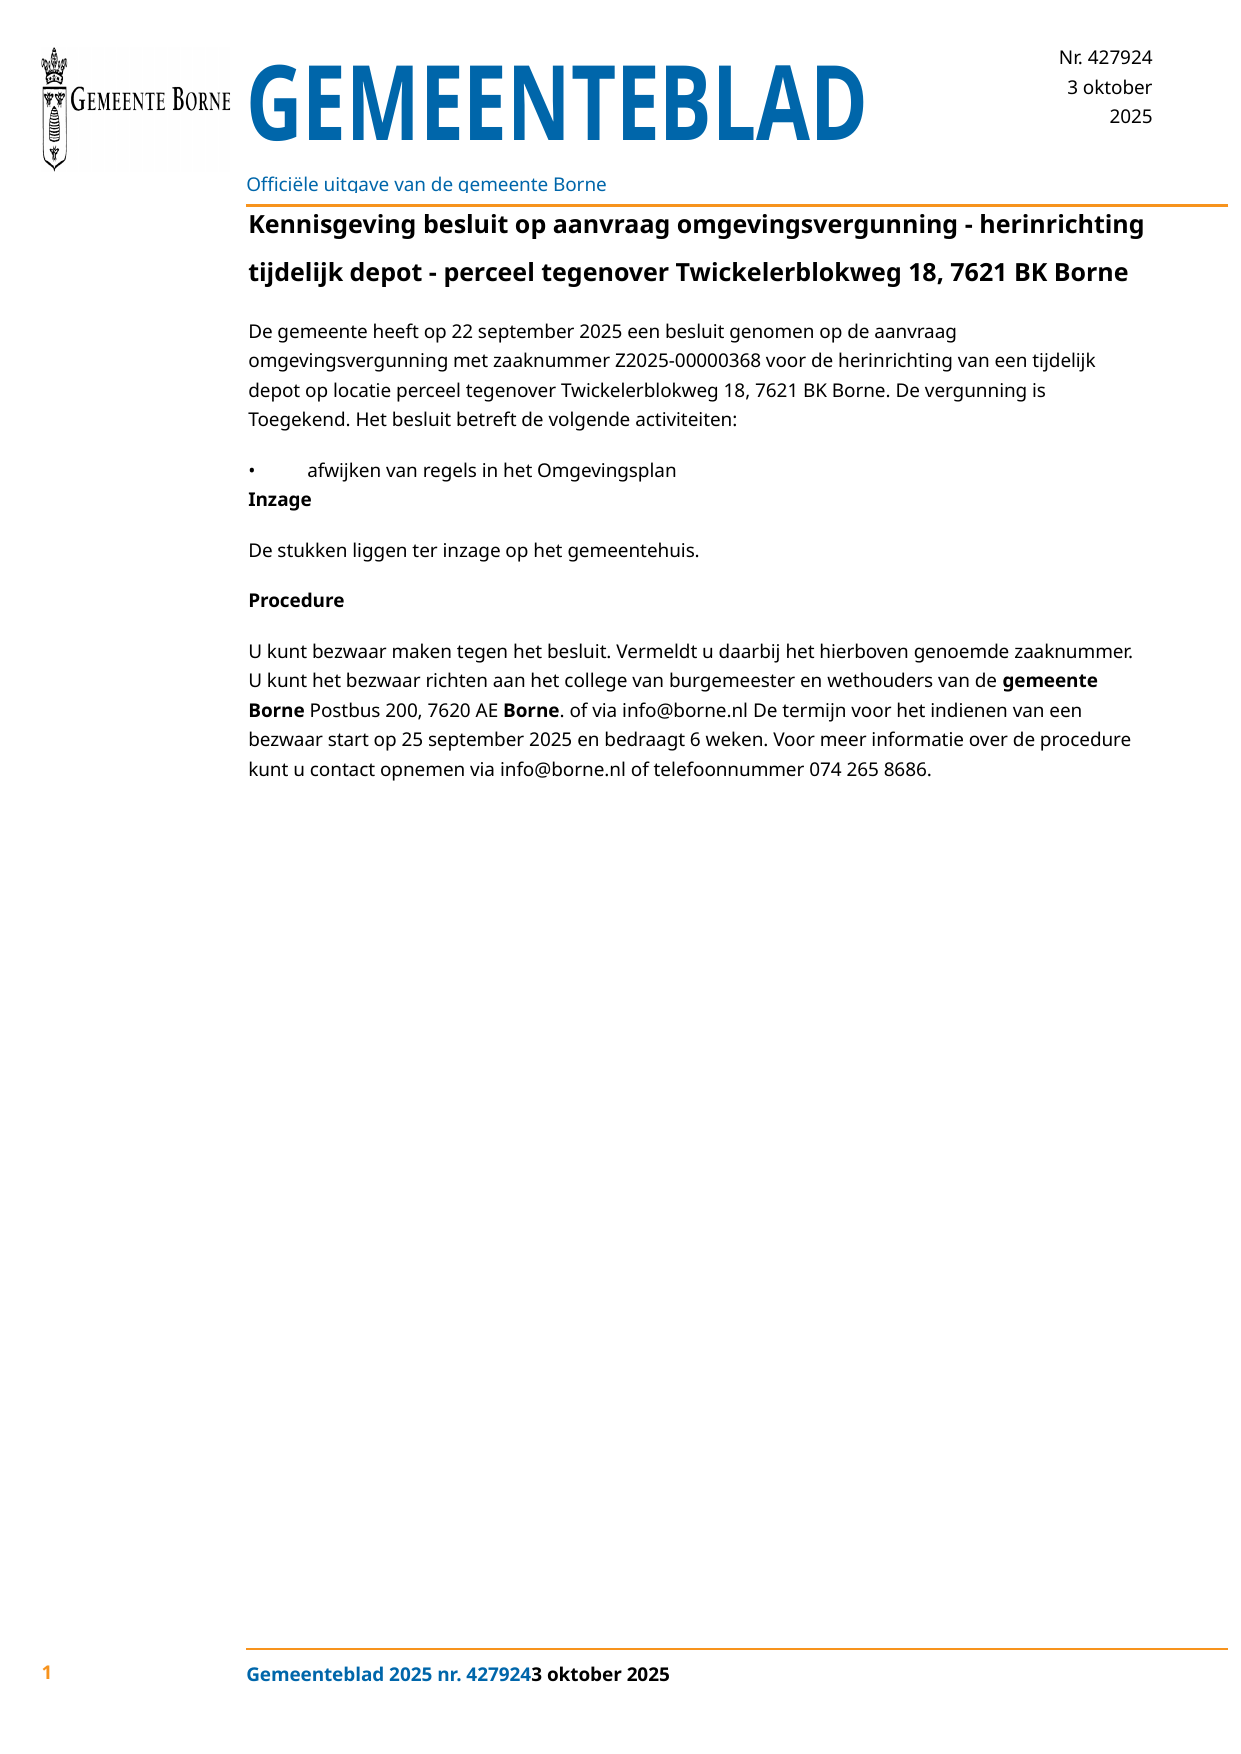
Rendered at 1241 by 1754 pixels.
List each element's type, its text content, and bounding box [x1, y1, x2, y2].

text Procedure [248, 587, 1152, 613]
text De gemeente heeft op 22 september 2025 een besluit genomen op de aanvraag omgevingsvergunning met zaaknummer Z2025-00000368 voor de herinrichting van een tijdelijk depot op locatie perceel tegenover Twickelerblokweg 18, 7621 BK Borne. De vergunning is Toegekend. Het besluit betreft de volgende activiteiten: [248, 318, 1152, 432]
text Kennisgeving besluit op aanvraag omgevingsvergunning - herinrichting tijdelijk depot - perceel tegenover Twickelerblokweg 18, 7621 BK Borne [248, 207, 1152, 288]
list afwijken van regels in het Omgevingsplan [248, 457, 1152, 483]
picture [41, 47, 231, 172]
text Inzage [248, 487, 1152, 512]
text U kunt bezwaar maken tegen het besluit. Vermeldt u daarbij het hierboven genoemde zaaknummer. U kunt het bezwaar richten aan het college van burgemeester en wethouders van de gemeente Borne Postbus 200, 7620 AE Borne. of via info@borne.nl De termijn voor het indienen van een bezwaar start op 25 september 2025 en bedraagt 6 weken. Voor meer informatie over de procedure kunt u contact opnemen via info@borne.nl of telefoonnummer 074 265 8686. [248, 638, 1152, 782]
text De stukken liggen ter inzage op het gemeentehuis. [248, 537, 1152, 563]
